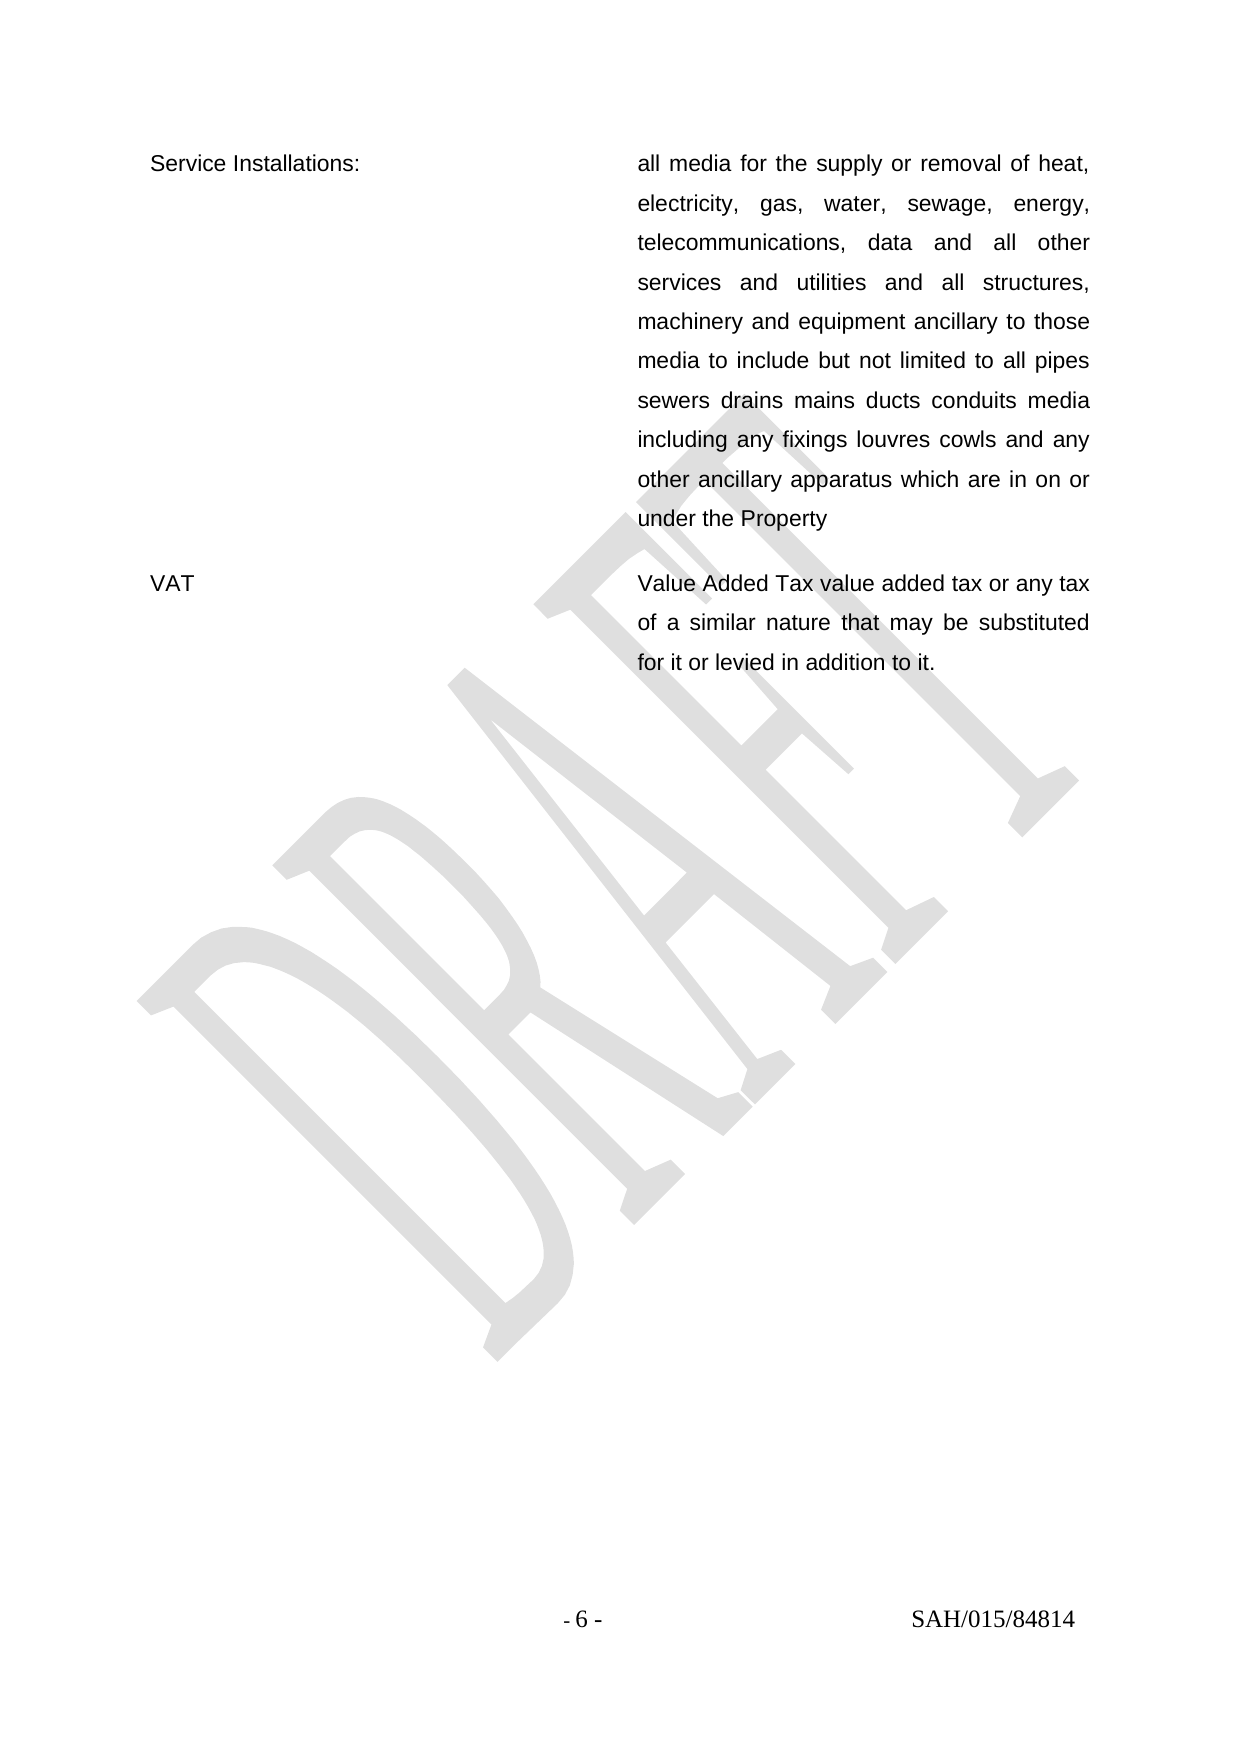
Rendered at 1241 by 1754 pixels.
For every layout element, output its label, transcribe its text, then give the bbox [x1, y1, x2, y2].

text VAT Value Added Tax value added tax or any tax of a similar nature that may be substituted for it or levied in addition to it. [592, 570, 898, 675]
text VAT Value Added Tax value added tax or any tax of a similar nature that may be substituted for it or levied in addition to it. [150, 570, 634, 675]
text VAT Value Added Tax value added tax or any tax of a similar nature that may be substituted for it or levied in addition to it. [831, 570, 1090, 675]
text Service Installations: all media for the supply or removal of heat, electricity, gas, water, sewage, energy, telecommunications, data and all other services and utilities and all structures, machinery and equipment ancillary to those media to include but not limited to all pipes sewers drains mains ducts conduits media including any fixings louvres cowls and any other ancillary apparatus which are in on or under the Property [150, 150, 1090, 532]
